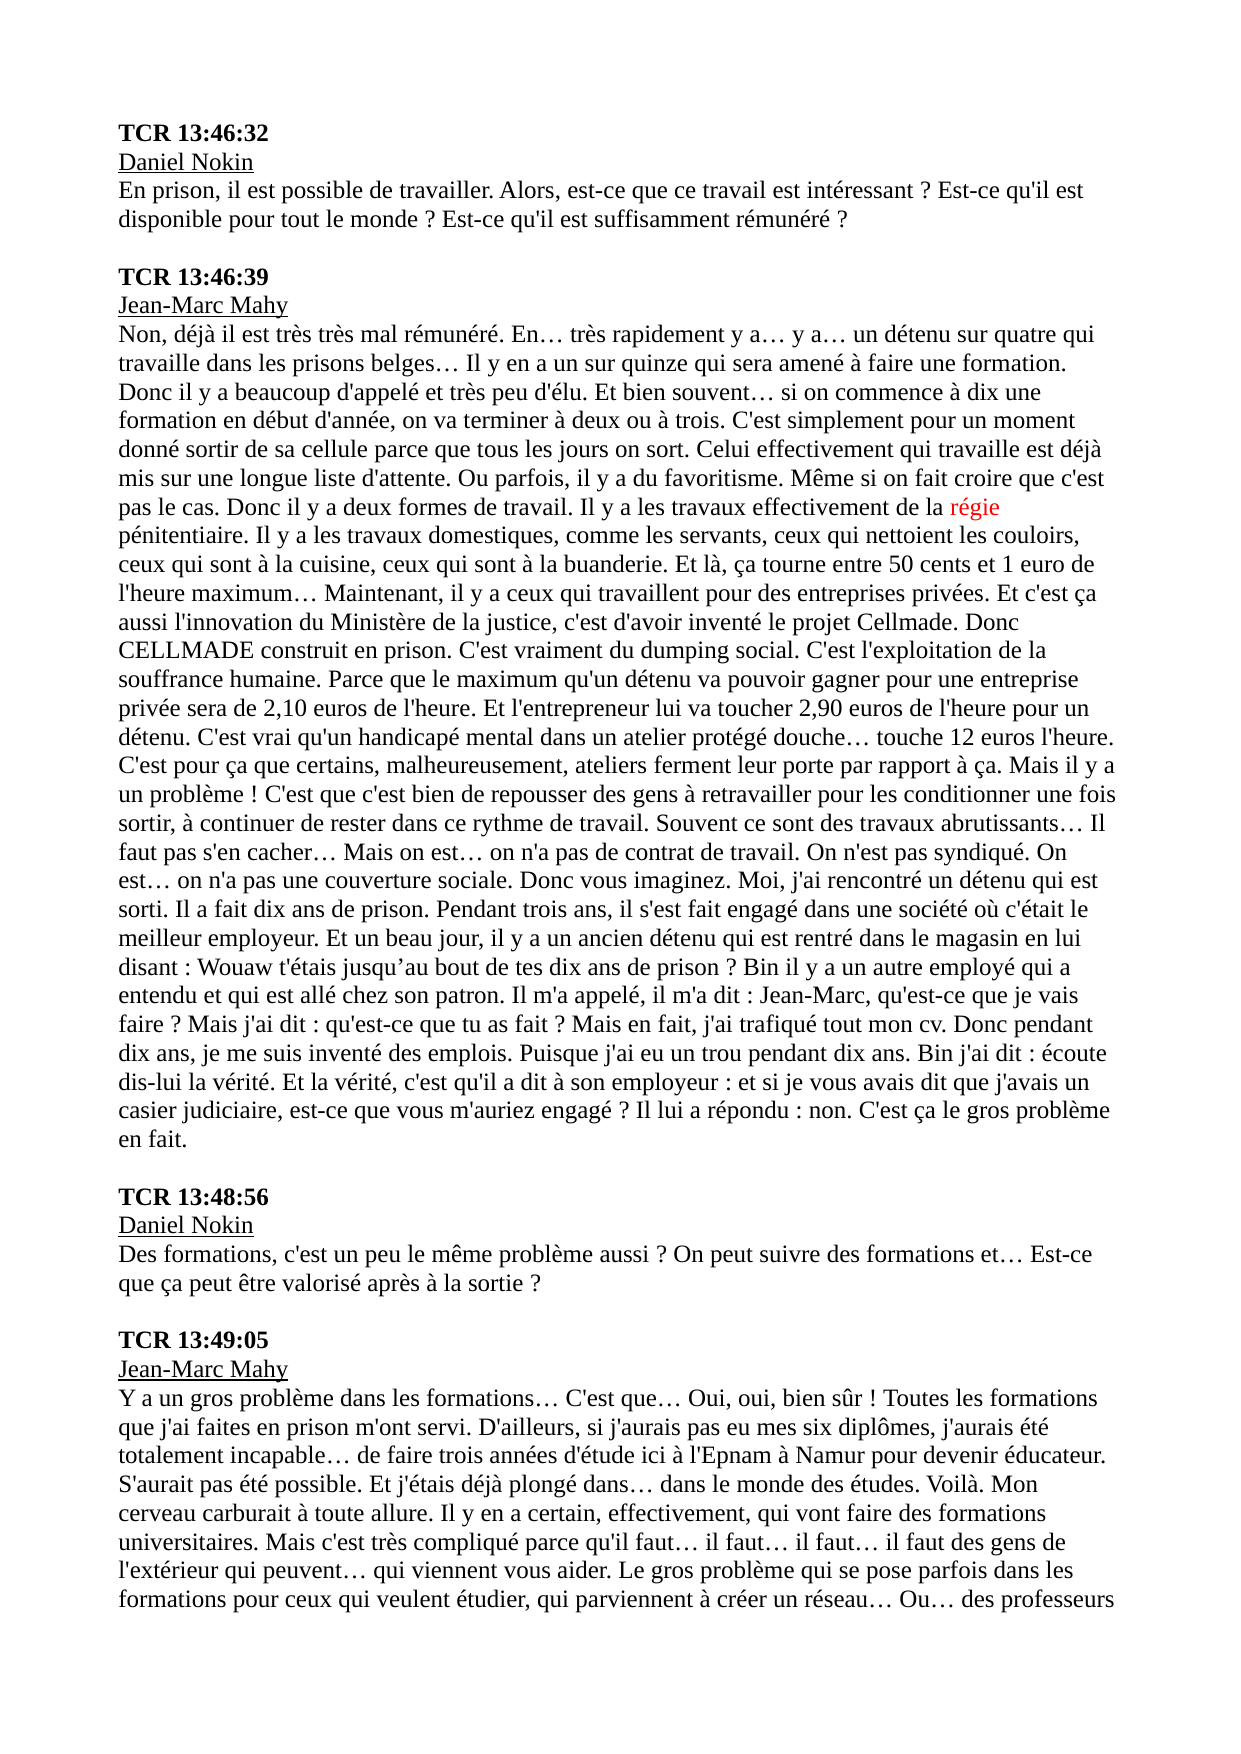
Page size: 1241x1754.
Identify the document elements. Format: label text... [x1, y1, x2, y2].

text Non, déjà il est très très mal rémunéré. En… très rapidement y a… y a… un détenu sur quatre qui travaille dans les prisons belges… Il y en a un sur quinze qui sera amené à faire une formation. Donc il y a beaucoup d'appelé et très peu d'élu. Et bien souvent… si on commence à dix une formation en début d'année, on va terminer à deux ou à trois. C'est simplement pour un moment donné sortir de sa cellule parce que tous les jours on sort. Celui effectivement qui travaille est déjà mis sur une longue liste d'attente. Ou parfois, il y a du favoritisme. Même si on fait croire que c'est pas le cas. Donc il y a deux formes de travail. Il y a les travaux effectivement de la régie pénitentiaire. Il y a les travaux domestiques, comme les servants, ceux qui nettoient les couloirs, ceux qui sont à la cuisine, ceux qui sont à la buanderie. Et là, ça tourne entre 50 cents et 1 euro de l'heure maximum… Maintenant, il y a ceux qui travaillent pour des entreprises privées. Et c'est ça aussi l'innovation du Ministère de la justice, c'est d'avoir inventé le projet Cellmade. Donc CELLMADE construit en prison. C'est vraiment du dumping social. C'est l'exploitation de la souffrance humaine. Parce que le maximum qu'un détenu va pouvoir gagner pour une entreprise privée sera de 2,10 euros de l'heure. Et l'entrepreneur lui va toucher 2,90 euros de l'heure pour un détenu. C'est vrai qu'un handicapé mental dans un atelier protégé douche… touche 12 euros l'heure. C'est pour ça que certains, malheureusement, ateliers ferment leur porte par rapport à ça. Mais il y a un problème ! C'est que c'est bien de repousser des gens à retravailler pour les conditionner une fois sortir, à continuer de rester dans ce rythme de travail. Souvent ce sont des travaux abrutissants… Il faut pas s'en cacher… Mais on est… on n'a pas de contrat de travail. On n'est pas syndiqué. On est… on n'a pas une couverture sociale. Donc vous imaginez. Moi, j'ai rencontré un détenu qui est sorti. Il a fait dix ans de prison. Pendant trois ans, il s'est fait engagé dans une société où c'était le meilleur employeur. Et un beau jour, il y a un ancien détenu qui est rentré dans le magasin en lui disant : Wouaw t'étais jusqu’au bout de tes dix ans de prison ? Bin il y a un autre employé qui a entendu et qui est allé chez son patron. Il m'a appelé, il m'a dit : Jean-Marc, qu'est-ce que je vais faire ? Mais j'ai dit : qu'est-ce que tu as fait ? Mais en fait, j'ai trafiqué tout mon cv. Donc pendant dix ans, je me suis inventé des emplois. Puisque j'ai eu un trou pendant dix ans. Bin j'ai dit : écoute dis-lui la vérité. Et la vérité, c'est qu'il a dit à son employeur : et si je vous avais dit que j'avais un casier judiciaire, est-ce que vous m'auriez engagé ? Il lui a répondu : non. C'est ça le gros problème en fait. [118, 319, 1122, 1153]
text TCR 13:46:32 [118, 118, 1122, 147]
text Daniel Nokin [118, 1211, 1122, 1239]
text Daniel Nokin [118, 147, 1122, 176]
text En prison, il est possible de travailler. Alors, est-ce que ce travail est intéressant ? Est-ce qu'il est disponible pour tout le monde ? Est-ce qu'il est suffisamment rémunéré ? [118, 176, 1122, 233]
text Y a un gros problème dans les formations… C'est que… Oui, oui, bien sûr ! Toutes les formations que j'ai faites en prison m'ont servi. D'ailleurs, si j'aurais pas eu mes six diplômes, j'aurais été totalement incapable… de faire trois années d'étude ici à l'Epnam à Namur pour devenir éducateur. S'aurait pas été possible. Et j'étais déjà plongé dans… dans le monde des études. Voilà. Mon cerveau carburait à toute allure. Il y en a certain, effectivement, qui vont faire des formations universitaires. Mais c'est très compliqué parce qu'il faut… il faut… il faut… il faut des gens de l'extérieur qui peuvent… qui viennent vous aider. Le gros problème qui se pose parfois dans les formations pour ceux qui veulent étudier, qui parviennent à créer un réseau… Ou… des professeurs [118, 1383, 1122, 1613]
text Jean-Marc Mahy [118, 291, 1122, 319]
text TCR 13:46:39 [118, 262, 1122, 291]
text TCR 13:48:56 [118, 1182, 1122, 1211]
text Des formations, c'est un peu le même problème aussi ? On peut suivre des formations et… Est-ce que ça peut être valorisé après à la sortie ? [118, 1239, 1122, 1297]
text Jean-Marc Mahy [118, 1354, 1122, 1383]
text TCR 13:49:05 [118, 1326, 1122, 1354]
